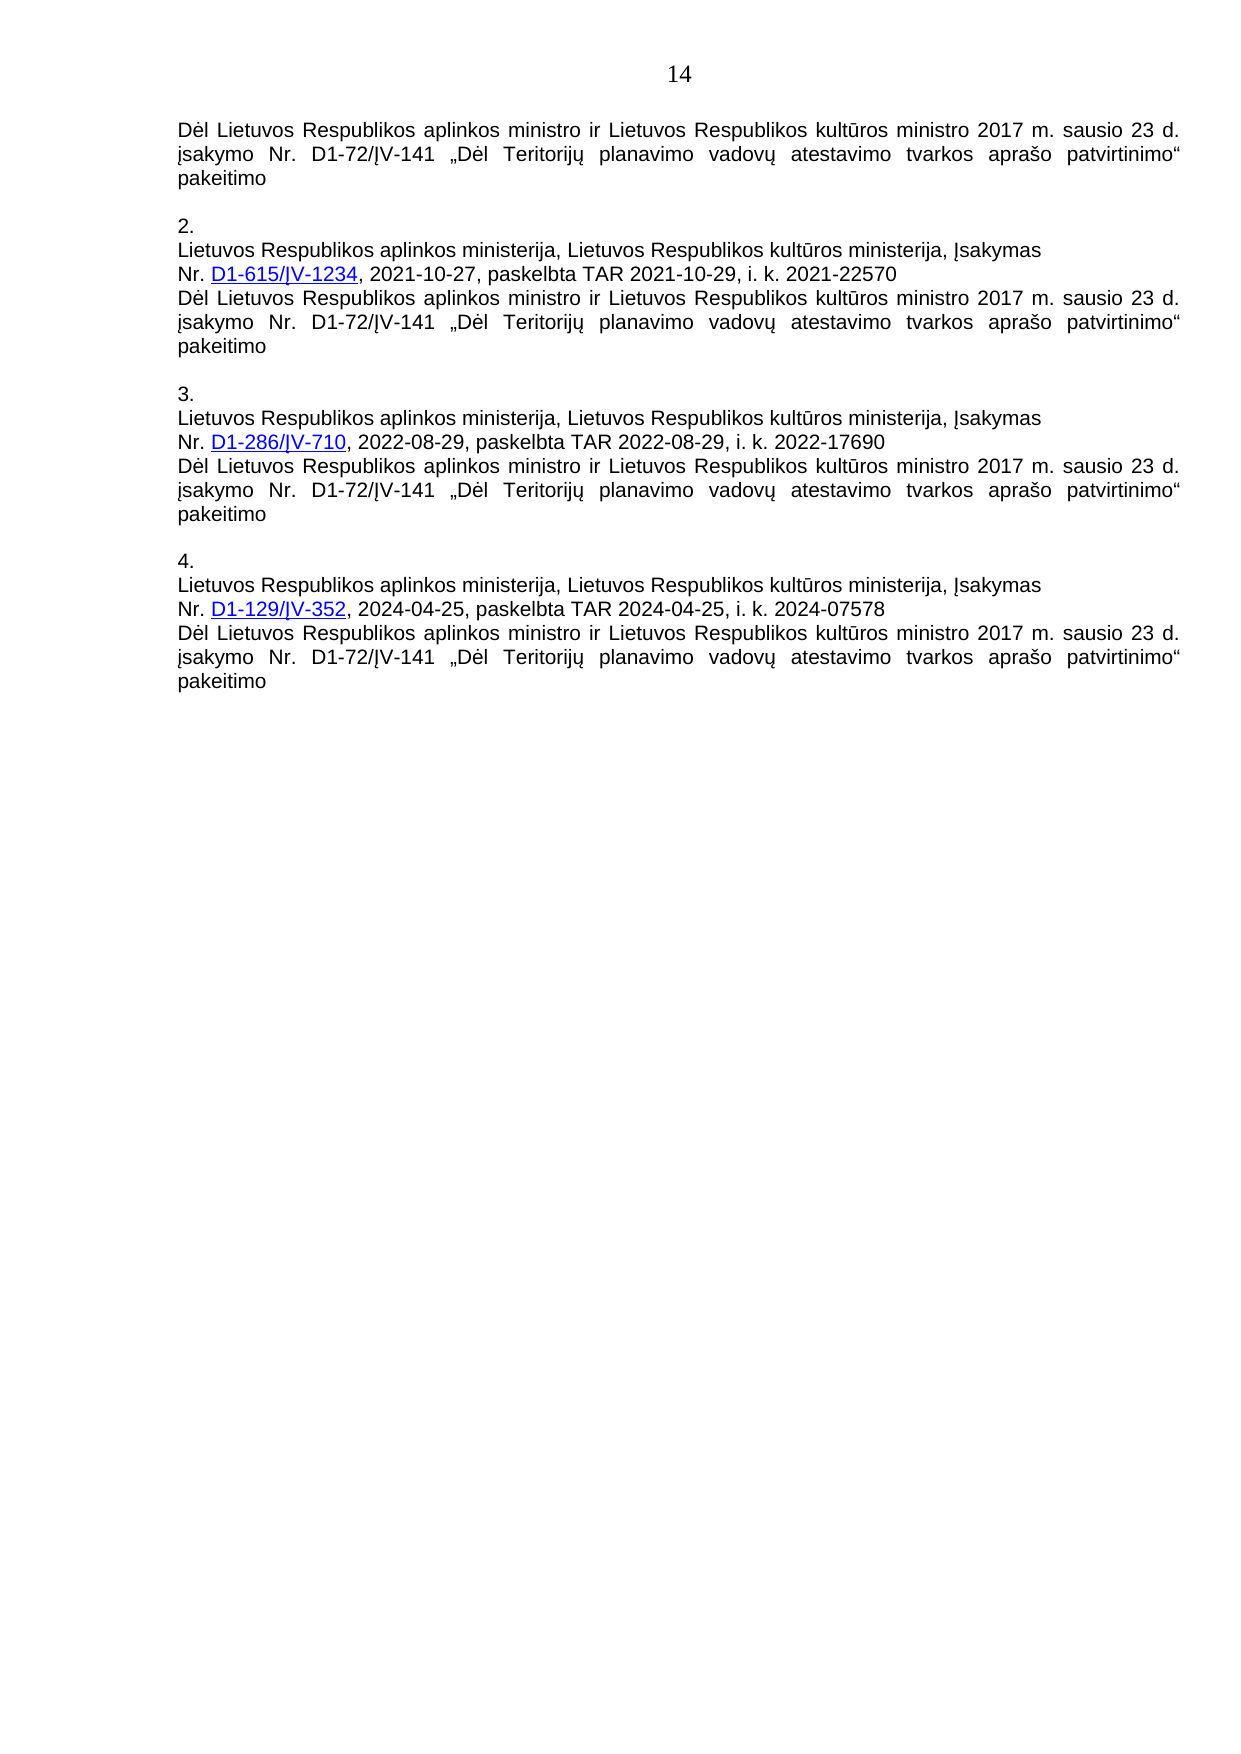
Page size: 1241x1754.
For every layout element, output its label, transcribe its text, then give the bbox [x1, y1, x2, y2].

text Dėl Lietuvos Respublikos aplinkos ministro ir Lietuvos Respublikos kultūros ministro 2017 m. sausio 23 d. įsakymo Nr. D1-72/ĮV-141 „Dėl Teritorijų planavimo vadovų atestavimo tvarkos aprašo patvirtinimo“ pakeitimo [177, 621, 1181, 693]
text Lietuvos Respublikos aplinkos ministerija, Lietuvos Respublikos kultūros ministerija, Įsakymas [177, 573, 1181, 597]
text Dėl Lietuvos Respublikos aplinkos ministro ir Lietuvos Respublikos kultūros ministro 2017 m. sausio 23 d. įsakymo Nr. D1-72/ĮV-141 „Dėl Teritorijų planavimo vadovų atestavimo tvarkos aprašo patvirtinimo“ pakeitimo [177, 286, 1181, 358]
text Dėl Lietuvos Respublikos aplinkos ministro ir Lietuvos Respublikos kultūros ministro 2017 m. sausio 23 d. įsakymo Nr. D1-72/ĮV-141 „Dėl Teritorijų planavimo vadovų atestavimo tvarkos aprašo patvirtinimo“ pakeitimo [177, 118, 1181, 190]
text 2. [177, 214, 1181, 238]
text Lietuvos Respublikos aplinkos ministerija, Lietuvos Respublikos kultūros ministerija, Įsakymas [177, 406, 1181, 429]
text Dėl Lietuvos Respublikos aplinkos ministro ir Lietuvos Respublikos kultūros ministro 2017 m. sausio 23 d. įsakymo Nr. D1-72/ĮV-141 „Dėl Teritorijų planavimo vadovų atestavimo tvarkos aprašo patvirtinimo“ pakeitimo [177, 453, 1181, 525]
text Lietuvos Respublikos aplinkos ministerija, Lietuvos Respublikos kultūros ministerija, Įsakymas [177, 238, 1181, 262]
text Nr. D1-129/ĮV-352, 2024-04-25, paskelbta TAR 2024-04-25, i. k. 2024-07578 [177, 597, 1181, 621]
text Nr. D1-615/ĮV-1234, 2021-10-27, paskelbta TAR 2021-10-29, i. k. 2021-22570 [177, 262, 1181, 286]
text 3. [177, 382, 1181, 406]
text Nr. D1-286/ĮV-710, 2022-08-29, paskelbta TAR 2022-08-29, i. k. 2022-17690 [177, 429, 1181, 453]
text 4. [177, 549, 1181, 573]
